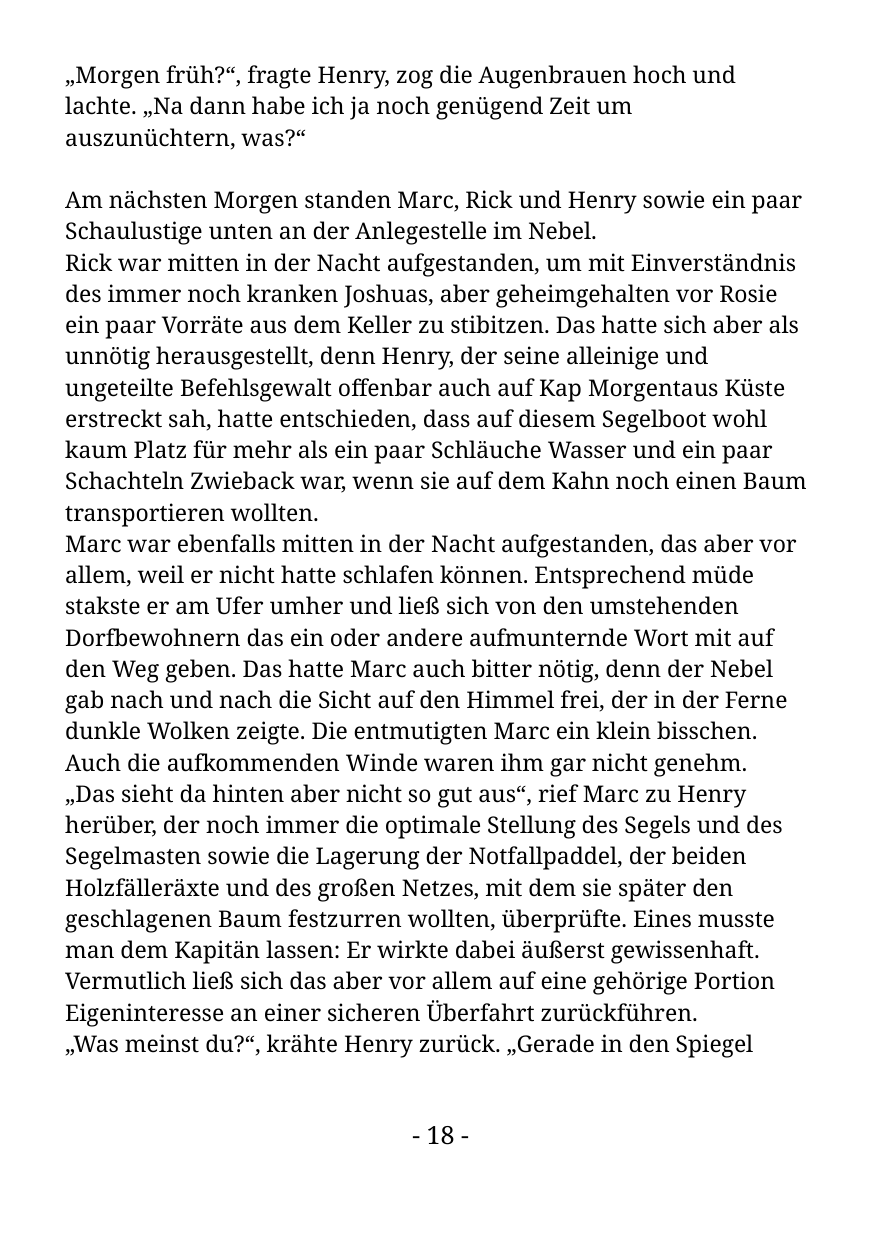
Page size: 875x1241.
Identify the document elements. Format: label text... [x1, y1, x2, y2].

text Rick war mitten in der Nacht aufgestanden, um mit Einverständnis des immer noch kranken Joshuas, aber geheimgehalten vor Rosie ein paar Vorräte aus dem Keller zu stibitzen. Das hatte sich aber als unnötig herausgestellt, denn Henry, der seine alleinige und ungeteilte Befehlsgewalt offenbar auch auf Kap Morgentaus Küste erstreckt sah, hatte entschieden, dass auf diesem Segelboot wohl kaum Platz für mehr als ein paar Schläuche Wasser und ein paar Schachteln Zwieback war, wenn sie auf dem Kahn noch einen Baum transportieren wollten. [65, 247, 809, 528]
text Am nächsten Morgen standen Marc, Rick und Henry sowie ein paar Schaulustige unten an der Anlegestelle im Nebel. [65, 184, 809, 247]
text „Morgen früh?“, fragte Henry, zog die Augenbrauen hoch und lachte. „Na dann habe ich ja noch genügend Zeit um auszunüchtern, was?“ [65, 59, 809, 153]
text „Was meinst du?“, krähte Henry zurück. „Gerade in den Spiegel [65, 1028, 809, 1059]
text Marc war ebenfalls mitten in der Nacht aufgestanden, das aber vor allem, weil er nicht hatte schlafen können. Entsprechend müde stakste er am Ufer umher und ließ sich von den umstehenden Dorfbewohnern das ein oder andere aufmunternde Wort mit auf den Weg geben. Das hatte Marc auch bitter nötig, denn der Nebel gab nach und nach die Sicht auf den Himmel frei, der in der Ferne dunkle Wolken zeigte. Die entmutigten Marc ein klein bisschen. Auch die aufkommenden Winde waren ihm gar nicht genehm. [65, 528, 809, 778]
text „Das sieht da hinten aber nicht so gut aus“, rief Marc zu Henry herüber, der noch immer die optimale Stellung des Segels und des Segelmasten sowie die Lagerung der Notfallpaddel, der beiden Holzfälleräxte und des großen Netzes, mit dem sie später den geschlagenen Baum festzurren wollten, überprüfte. Eines musste man dem Kapitän lassen: Er wirkte dabei äußerst gewissenhaft. Vermutlich ließ sich das aber vor allem auf eine gehörige Portion Eigeninteresse an einer sicheren Überfahrt zurückführen. [65, 778, 809, 1028]
